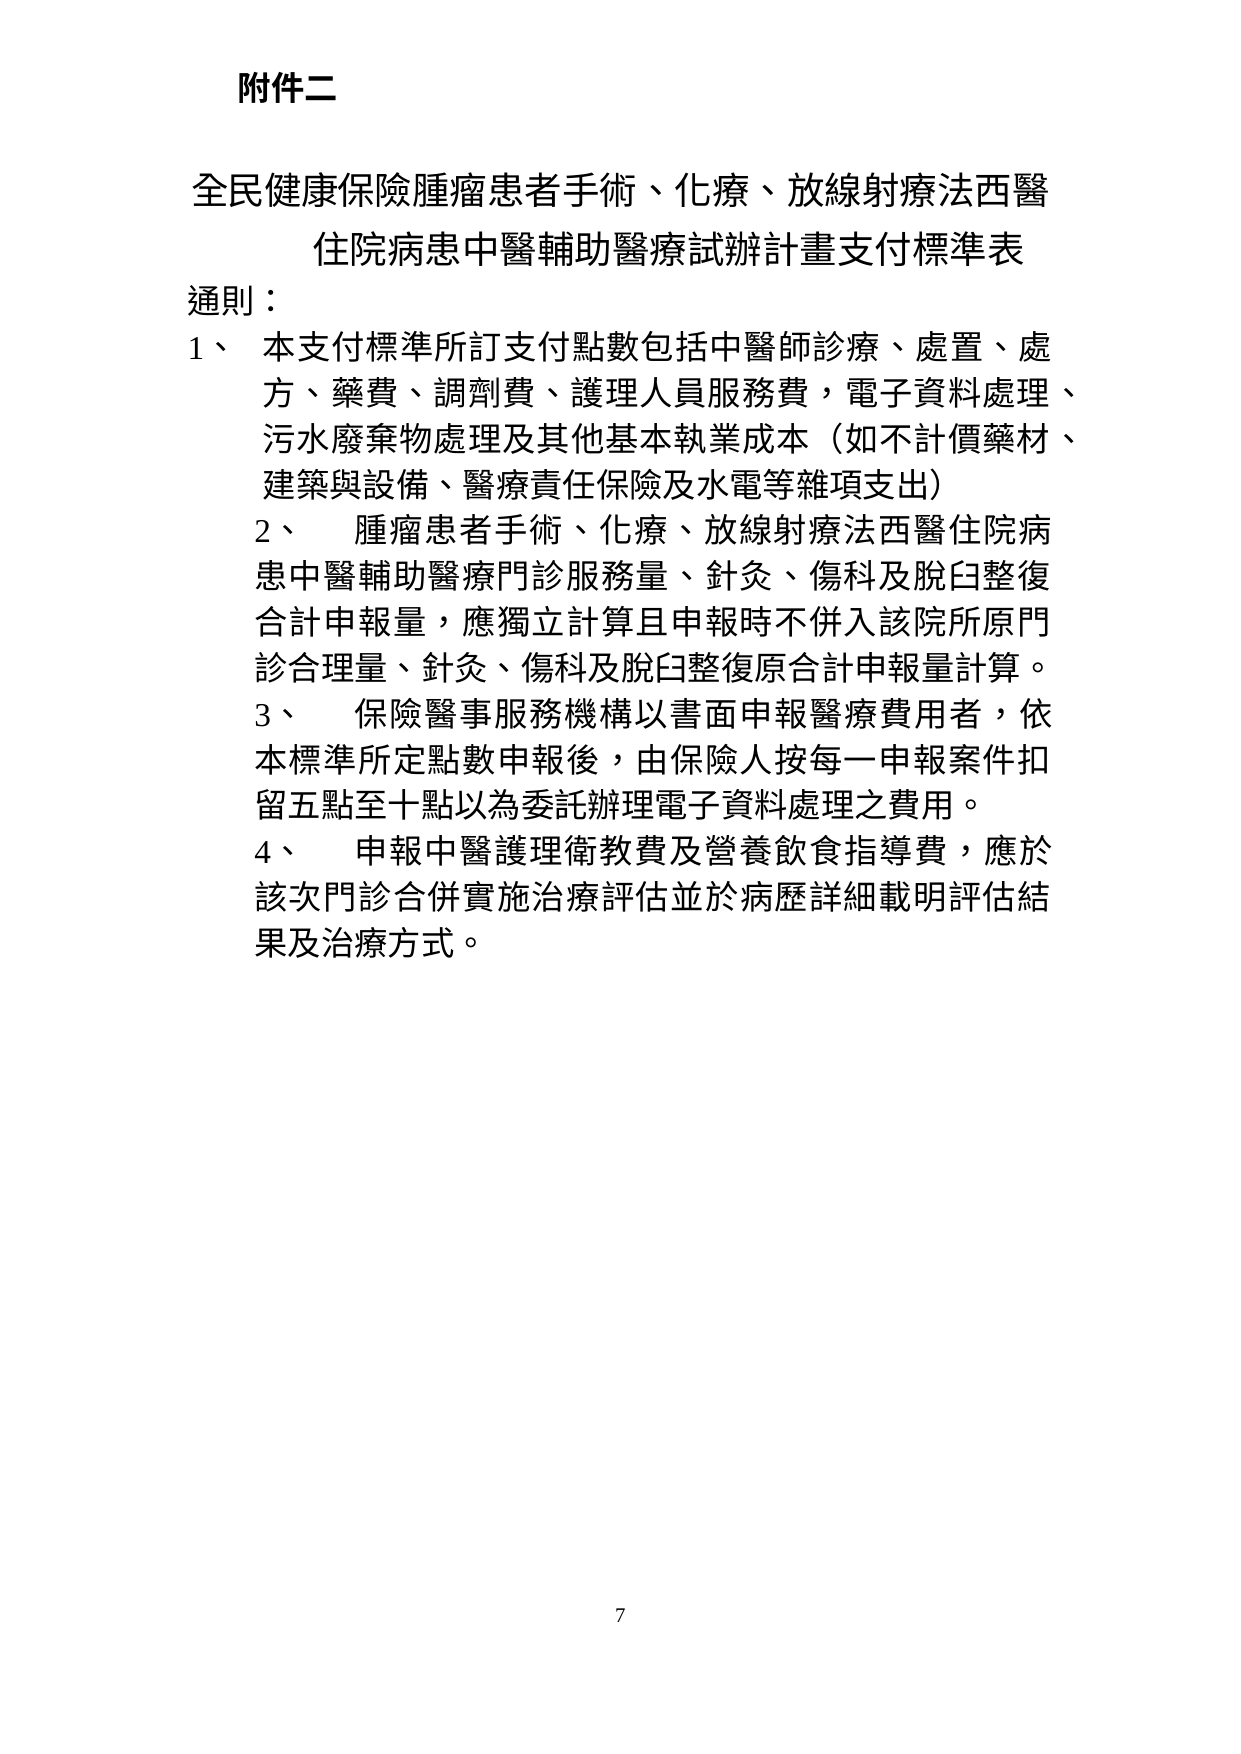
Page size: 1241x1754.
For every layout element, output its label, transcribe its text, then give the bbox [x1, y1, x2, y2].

list 申報中醫護理衛教費及營養飲食指導費，應於該次門診合併實施治療評估並於病歷詳細載明評估結果及治療方式。 [254, 827, 1053, 964]
list 保險醫事服務機構以書面申報醫療費用者，依本標準所定點數申報後，由保險人按每一申報案件扣留五點至十點以為委託辦理電子資料處理之費用。 [254, 689, 1053, 827]
text 附件二 [237, 62, 341, 110]
text 通則： [187, 275, 1078, 323]
text 全民健康保險腫瘤患者手術、化療、放線射療法西醫住院病患中醫輔助醫療試辦計畫支付標準表 [188, 158, 1053, 275]
list 腫瘤患者手術、化療、放線射療法西醫住院病患中醫輔助醫療門診服務量、針灸、傷科及脫臼整復合計申報量，應獨立計算且申報時不併入該院所原門診合理量、針灸、傷科及脫臼整復原合計申報量計算。 [254, 506, 1053, 689]
text [222, 54, 356, 129]
list 本支付標準所訂支付點數包括中醫師診療、處置、處方、藥費、調劑費、護理人員服務費，電子資料處理、污水廢棄物處理及其他基本執業成本（如不計價藥材、建築與設備、醫療責任保險及水電等雜項支出） [187, 323, 1053, 506]
